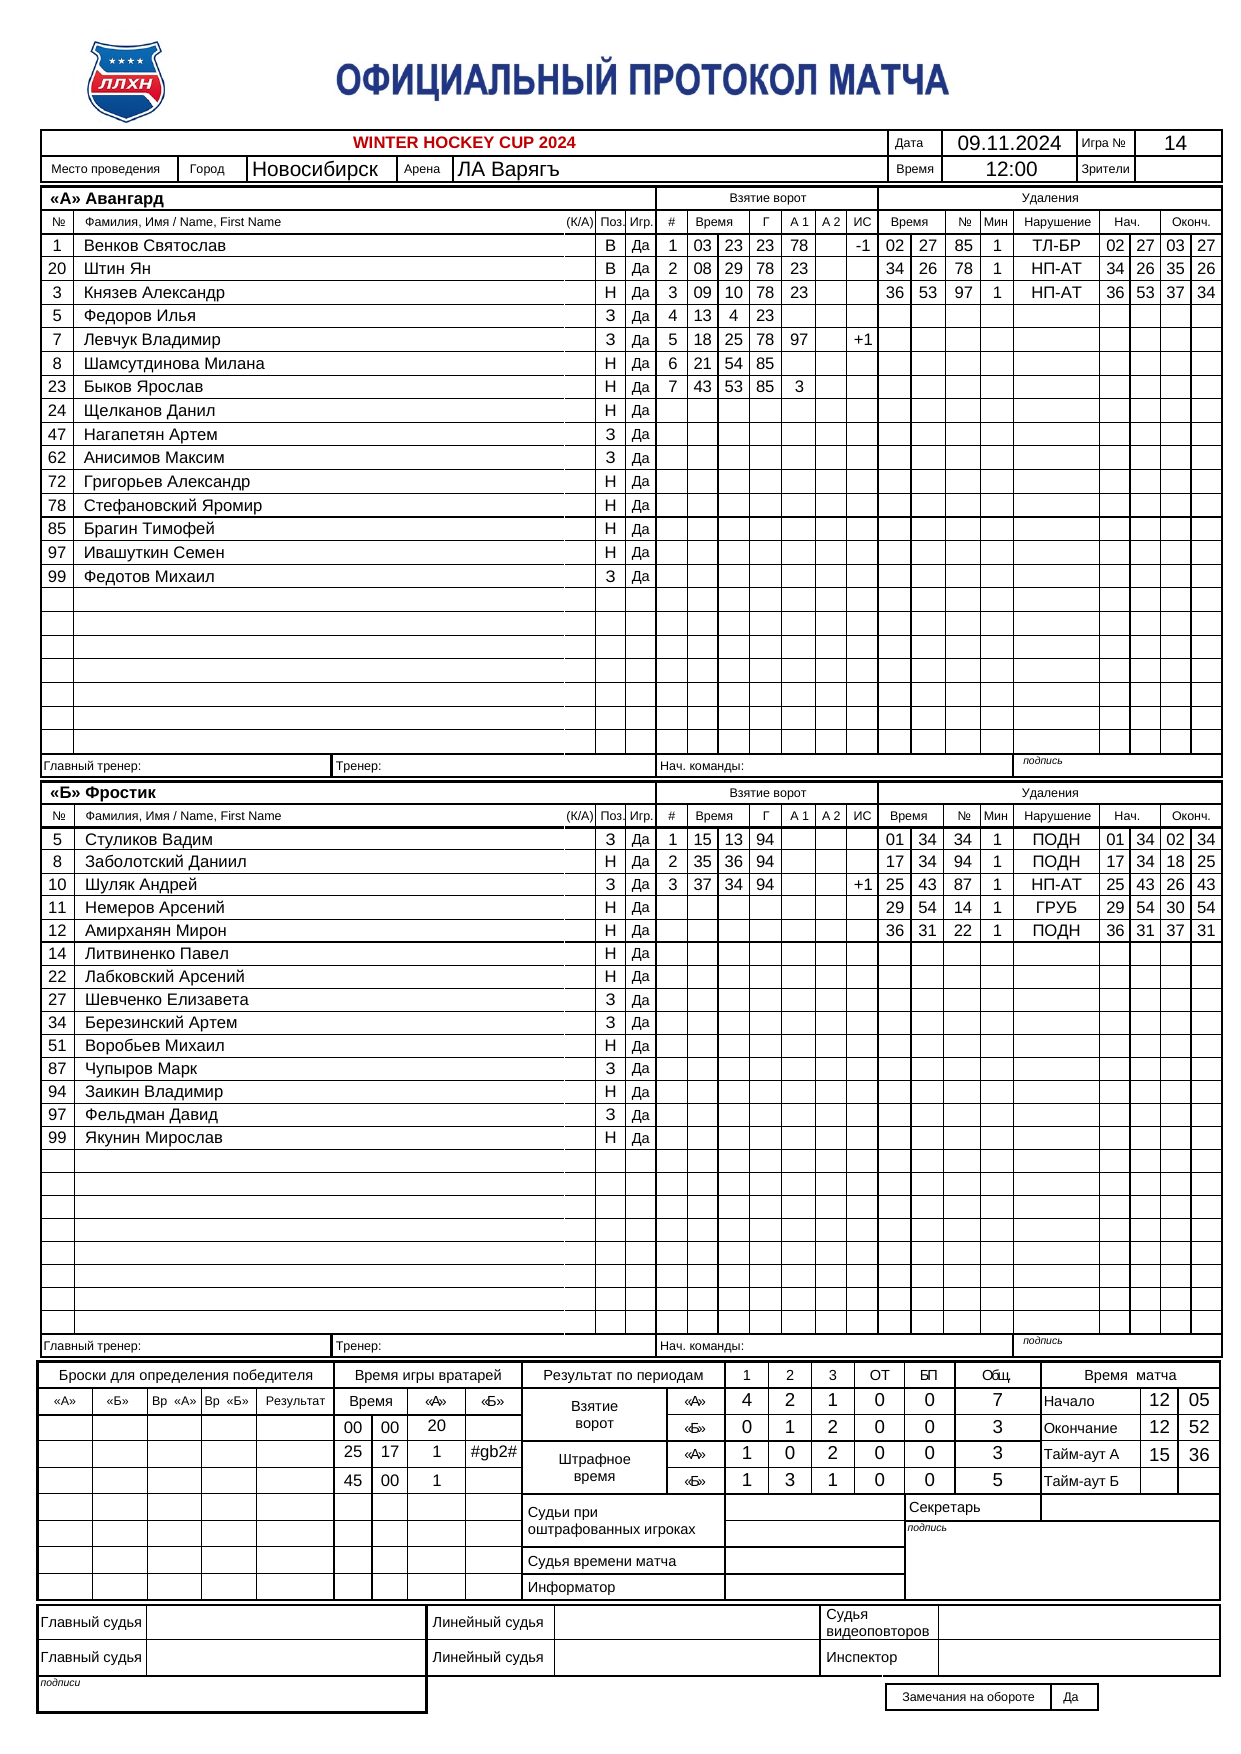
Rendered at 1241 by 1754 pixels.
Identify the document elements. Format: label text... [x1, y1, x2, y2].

table_cell [1161, 423, 1190, 445]
table_cell [565, 829, 595, 849]
table_cell [565, 683, 595, 706]
table_cell 1 [981, 257, 1013, 280]
table_cell [946, 612, 980, 634]
table_cell [1100, 707, 1129, 729]
table_cell ЛА Варягъ [454, 157, 887, 181]
table_cell Время [688, 211, 749, 233]
table_cell [816, 920, 846, 941]
table_cell 78 [946, 257, 980, 280]
table_cell [1100, 683, 1129, 706]
table_cell [912, 1081, 943, 1103]
table_cell 27 [42, 989, 74, 1011]
table_cell Тайм-аут Б [1042, 1468, 1140, 1493]
table_cell [1014, 1288, 1099, 1310]
table_cell [93, 1468, 147, 1493]
table_cell З [596, 423, 625, 445]
table_cell Да [626, 257, 655, 280]
table_cell [42, 1265, 74, 1287]
table_cell [1161, 1265, 1190, 1287]
table_cell [1192, 328, 1221, 351]
table_cell [816, 1311, 846, 1333]
table_cell [750, 1104, 781, 1126]
table_header 2 [769, 1363, 811, 1387]
table_cell [816, 235, 846, 256]
table_cell [750, 1081, 781, 1103]
table_cell [1014, 636, 1099, 658]
table_cell [879, 423, 910, 445]
table_cell [1131, 328, 1160, 351]
table_cell [39, 1468, 92, 1493]
table_cell Якунин Мирослав [75, 1127, 564, 1149]
table_cell [1014, 612, 1099, 634]
table_cell [257, 1468, 333, 1493]
table_cell [1014, 1265, 1099, 1287]
table_cell 94 [750, 850, 781, 872]
table_cell Судья видеоповторов [821, 1606, 938, 1639]
table_cell # [657, 211, 687, 233]
table_cell [946, 565, 980, 587]
table_cell [750, 1058, 781, 1079]
table_cell [944, 1311, 980, 1333]
table_cell З [596, 1012, 625, 1033]
table_cell [847, 352, 877, 374]
table_cell [816, 850, 846, 872]
table_cell 34 [879, 257, 910, 280]
table_cell 23 [750, 305, 781, 327]
table_cell [565, 376, 595, 398]
table_cell [39, 1547, 92, 1573]
table_cell [565, 1265, 595, 1287]
table_cell 53 [719, 376, 749, 398]
table_cell [750, 399, 781, 422]
table_cell [42, 1288, 74, 1310]
table_cell 20 [408, 1416, 465, 1440]
table_cell [750, 636, 781, 658]
table_cell [719, 470, 749, 493]
table_cell [147, 1606, 425, 1639]
table_cell [981, 1150, 1013, 1172]
table_cell [981, 399, 1013, 422]
table_cell [912, 612, 945, 634]
table_cell [565, 352, 595, 374]
table_cell [93, 1547, 147, 1573]
table_cell [657, 541, 687, 564]
table_cell [719, 541, 749, 564]
table_cell [148, 1441, 201, 1467]
table_cell [1161, 352, 1190, 374]
table_cell [657, 943, 687, 964]
table_cell [847, 683, 877, 706]
table_cell [912, 305, 945, 327]
table_cell [782, 541, 815, 564]
table_cell [565, 659, 595, 682]
table_cell [782, 896, 815, 918]
table_cell [944, 1173, 980, 1195]
table_cell [782, 399, 815, 422]
table_cell [1192, 541, 1221, 564]
table_cell [782, 423, 815, 445]
table_cell 00 [373, 1416, 407, 1440]
table_cell 3 [956, 1415, 1040, 1440]
table_cell [946, 636, 980, 658]
table_cell 34 [1192, 281, 1221, 303]
table_cell [1100, 1311, 1129, 1333]
table_cell Да [626, 1058, 655, 1079]
table_cell [565, 399, 595, 422]
table_cell [1161, 305, 1190, 327]
table_cell [688, 1265, 717, 1287]
table_cell [408, 1547, 465, 1573]
table_cell [912, 352, 945, 374]
table_cell [93, 1494, 147, 1520]
table_cell [1192, 494, 1221, 516]
table_cell 7 [42, 328, 73, 351]
table_cell [816, 989, 846, 1011]
table_cell 34 [1100, 257, 1129, 280]
table_cell [1100, 1012, 1129, 1033]
table_cell [981, 352, 1013, 374]
table_cell [626, 730, 655, 753]
table_cell [1161, 518, 1190, 540]
table_cell 85 [750, 376, 781, 398]
table_cell Нач. команды: [657, 1335, 1012, 1356]
table_cell [750, 659, 781, 682]
table_cell 36 [1100, 281, 1129, 303]
table_cell НП-АТ [1014, 257, 1099, 280]
table_cell [750, 1242, 781, 1264]
table_cell [1099, 1682, 1220, 1711]
table_cell [42, 1173, 74, 1195]
table_cell 51 [42, 1035, 74, 1057]
table_cell [719, 636, 749, 658]
table_cell [1161, 1081, 1190, 1103]
table_cell [847, 1081, 877, 1103]
table_cell 14 [944, 896, 980, 918]
table_cell 3 [42, 281, 73, 303]
table_cell 26 [1131, 257, 1160, 280]
table_cell [39, 1574, 92, 1599]
table_cell 1 [812, 1468, 854, 1493]
table_cell [946, 659, 980, 682]
table_cell подписи [39, 1677, 425, 1711]
table_cell [1042, 1495, 1219, 1520]
table_cell [847, 730, 877, 753]
table_cell [657, 683, 687, 706]
table_cell [1161, 1242, 1190, 1264]
table_cell [782, 1150, 815, 1172]
table_cell 1 [981, 281, 1013, 303]
table_cell [408, 1521, 465, 1546]
table_cell [1192, 1288, 1221, 1310]
table_cell [1192, 1104, 1221, 1126]
table_cell [847, 1311, 877, 1333]
table_cell [816, 707, 846, 729]
table_cell [816, 1265, 846, 1287]
table_cell [657, 1081, 687, 1103]
table_cell [912, 683, 945, 706]
table_cell [1192, 683, 1221, 706]
table_cell Немеров Арсений [75, 896, 564, 918]
table_cell Время [335, 1389, 407, 1413]
table_cell Н [596, 541, 625, 564]
table_cell [816, 565, 846, 587]
table_cell [1131, 1012, 1160, 1033]
table_cell [657, 989, 687, 1011]
table_cell 2 [812, 1415, 854, 1440]
table_cell [879, 399, 910, 422]
table_cell [1014, 1127, 1099, 1149]
table_cell [782, 1058, 815, 1079]
table_cell 0 [855, 1442, 904, 1467]
table_cell Да [626, 850, 655, 872]
table_cell 12:00 [943, 157, 1076, 181]
table_cell [719, 1081, 749, 1103]
table_cell [879, 943, 910, 964]
table_cell [657, 1035, 687, 1057]
table_cell [944, 1035, 980, 1057]
table_cell [816, 683, 846, 706]
table_cell [1161, 1127, 1190, 1149]
table_cell 43 [1192, 874, 1221, 895]
table_cell 1 [981, 874, 1013, 895]
table_cell Оконч. [1161, 211, 1221, 233]
table_header Дата [889, 131, 941, 155]
table_cell 87 [944, 874, 980, 895]
table_cell [1100, 1035, 1129, 1057]
table_cell 1 [981, 920, 1013, 941]
table_cell [719, 1219, 749, 1241]
table_cell Да [626, 305, 655, 327]
table_cell [719, 730, 749, 753]
table_cell [944, 989, 980, 1011]
table_cell [1131, 518, 1160, 540]
table_cell [879, 1219, 910, 1241]
table_cell Да [626, 874, 655, 895]
table_cell [1014, 518, 1099, 540]
table_cell [782, 1311, 815, 1333]
table_cell [257, 1521, 333, 1546]
table_cell [782, 1288, 815, 1310]
table_cell 29 [1100, 896, 1129, 918]
table_cell Да [626, 399, 655, 422]
table_cell [148, 1416, 201, 1440]
table_cell [879, 1242, 910, 1264]
table_cell [847, 588, 877, 611]
table_cell [750, 565, 781, 587]
table_cell 12 [1141, 1389, 1177, 1413]
table_cell [782, 612, 815, 634]
table_cell [596, 612, 625, 634]
table_cell [1131, 565, 1160, 587]
table_cell [657, 707, 687, 729]
table_cell [750, 1150, 781, 1172]
table_cell [1100, 636, 1129, 658]
table_cell [847, 1127, 877, 1149]
table_cell [981, 1104, 1013, 1126]
table_cell [657, 1265, 687, 1287]
table_cell [565, 850, 595, 872]
table_cell [257, 1416, 333, 1440]
table_cell [565, 636, 595, 658]
table_cell Поз. [596, 805, 625, 826]
table_cell 03 [688, 235, 717, 256]
table_cell [879, 1012, 910, 1033]
table_cell [1100, 1081, 1129, 1103]
table_cell Да [626, 1081, 655, 1103]
table_cell Воробьев Михаил [75, 1035, 564, 1057]
table_cell [944, 1058, 980, 1079]
table_cell 34 [1131, 829, 1160, 849]
table_cell Чупыров Марк [75, 1058, 564, 1079]
table_cell [1161, 989, 1190, 1011]
table_cell [42, 659, 73, 682]
table_cell № [42, 211, 73, 233]
table_cell [93, 1574, 147, 1599]
table_cell [1014, 1242, 1099, 1264]
table_cell [782, 966, 815, 987]
table_cell ГРУБ [1014, 896, 1099, 918]
table_cell Нарушение [1014, 211, 1099, 233]
table_cell 5 [42, 305, 73, 327]
table_cell № [42, 805, 74, 826]
table_cell [148, 1494, 201, 1520]
table_cell [750, 1173, 781, 1195]
table_cell [565, 565, 595, 587]
table_cell Г [750, 211, 781, 233]
table_cell [719, 989, 749, 1011]
table_cell 1 [981, 850, 1013, 872]
table_cell [1131, 1196, 1160, 1218]
table_cell [1014, 352, 1099, 374]
table_cell З [596, 1058, 625, 1079]
table_cell [946, 683, 980, 706]
table_cell [39, 1494, 92, 1520]
table_cell [944, 1012, 980, 1033]
table_cell Левчук Владимир [74, 328, 564, 351]
table_cell подпись [906, 1522, 1219, 1599]
table_cell 1 [981, 896, 1013, 918]
table_cell [1131, 1265, 1160, 1287]
table_cell [74, 659, 564, 682]
table_cell [1192, 423, 1221, 445]
table_cell [565, 1219, 595, 1241]
table_cell [42, 1219, 74, 1241]
table_cell [847, 989, 877, 1011]
table_cell 99 [42, 1127, 74, 1149]
table_cell 12 [1141, 1415, 1177, 1440]
table_cell [1131, 446, 1160, 469]
table_cell 12 [42, 920, 74, 941]
table_cell [657, 565, 687, 587]
table_cell Венков Святослав [74, 235, 564, 256]
table_cell Время [688, 805, 749, 826]
table_cell [1131, 1058, 1160, 1079]
table_cell Да [626, 943, 655, 964]
table_cell Нач. [1100, 805, 1160, 826]
table_cell Мин [981, 211, 1013, 233]
table_cell 1 [726, 1442, 768, 1467]
table_cell ИС [847, 211, 877, 233]
table_cell 34 [42, 1012, 74, 1033]
table_cell [912, 1104, 943, 1126]
table_cell подпись [1014, 1335, 1221, 1356]
table_cell 35 [1161, 257, 1190, 280]
table_cell [74, 683, 564, 706]
table_cell [626, 683, 655, 706]
table_cell 25 [879, 874, 910, 895]
table_cell [879, 494, 910, 516]
table_cell [1100, 659, 1129, 682]
table_cell [565, 943, 595, 964]
table_cell [847, 943, 877, 964]
table_cell 62 [42, 446, 73, 469]
table_cell 1 [812, 1389, 854, 1413]
table_cell [565, 966, 595, 987]
table_cell 3 [782, 376, 815, 398]
table_cell [626, 1265, 655, 1287]
table_cell [1014, 943, 1099, 964]
table_cell Вр «Б» [202, 1389, 256, 1413]
table_cell 25 [1192, 850, 1221, 872]
table_cell [688, 588, 717, 611]
table_cell [565, 328, 595, 351]
table_cell Арена [398, 157, 452, 181]
table_cell 03 [1161, 235, 1190, 256]
table_cell [596, 1150, 625, 1172]
table_cell [626, 1311, 655, 1333]
table_cell [688, 1288, 717, 1310]
table_cell [944, 1196, 980, 1218]
table_cell Шуляк Андрей [75, 874, 564, 895]
table_cell [816, 829, 846, 849]
table_cell [981, 943, 1013, 964]
table_cell [816, 612, 846, 634]
table_cell [879, 636, 910, 658]
table_cell [981, 683, 1013, 706]
table_cell [879, 989, 910, 1011]
table_cell [596, 588, 625, 611]
table_header «А» Авангард [42, 188, 655, 209]
table_cell [981, 423, 1013, 445]
table_cell [42, 683, 73, 706]
table_cell [688, 707, 717, 729]
table_cell [816, 423, 846, 445]
table_cell «Б » [466, 1389, 521, 1413]
table_cell 23 [719, 235, 749, 256]
table_cell [202, 1547, 256, 1573]
table_cell 36 [1179, 1441, 1219, 1467]
table_cell [912, 1242, 943, 1264]
table_cell [981, 1127, 1013, 1149]
table_cell 27 [912, 235, 945, 256]
table_cell З [596, 305, 625, 327]
table_cell 1 [408, 1441, 465, 1467]
table_cell 53 [1131, 281, 1160, 303]
table_cell [1192, 565, 1221, 587]
table_cell Город [179, 157, 246, 181]
table_cell [912, 989, 943, 1011]
table_cell подпись [1014, 755, 1221, 776]
table_cell 53 [912, 281, 945, 303]
table_cell Фельдман Давид [75, 1104, 564, 1126]
table_cell 8 [42, 352, 73, 374]
table_cell [719, 494, 749, 516]
table_cell [688, 896, 717, 918]
table_cell [466, 1494, 521, 1520]
table_cell Судья времени матча [523, 1548, 724, 1573]
table_cell ПОДН [1014, 920, 1099, 941]
table_cell [847, 565, 877, 587]
table_header Результат по периодам [523, 1363, 724, 1387]
table_cell [688, 989, 717, 1011]
table_cell Князев Александр [74, 281, 564, 303]
table_cell 78 [750, 281, 781, 303]
table_cell 36 [879, 920, 910, 941]
table_cell [75, 1288, 564, 1310]
table_cell [1131, 707, 1160, 729]
table_cell [688, 920, 717, 941]
table_cell Начало [1042, 1389, 1140, 1413]
table_cell [1161, 494, 1190, 516]
table_cell [782, 943, 815, 964]
table_cell [657, 470, 687, 493]
table_cell [750, 1035, 781, 1057]
table_cell [719, 1311, 749, 1333]
table_cell [1131, 1150, 1160, 1172]
table_cell [657, 659, 687, 682]
table_header Взятие ворот [657, 188, 877, 209]
table_cell 34 [912, 850, 943, 872]
table_cell [719, 1265, 749, 1287]
table_cell [847, 612, 877, 634]
table_cell [1161, 541, 1190, 564]
table_cell Н [596, 376, 625, 398]
table_cell [1131, 1173, 1160, 1195]
table_cell [688, 1058, 717, 1079]
table_cell [816, 446, 846, 469]
table_cell Секретарь [906, 1495, 1040, 1520]
table_cell Стуликов Вадим [75, 829, 564, 849]
table_cell [912, 1196, 943, 1218]
table_cell [1161, 730, 1190, 753]
table_cell [1192, 1311, 1221, 1333]
table_cell [879, 1035, 910, 1057]
table_cell [719, 920, 749, 941]
table_cell [1161, 1173, 1190, 1195]
table_header Замечания на обороте [887, 1685, 1050, 1709]
table_cell Да [626, 235, 655, 256]
table_cell [596, 1173, 625, 1195]
table_cell [1100, 1242, 1129, 1264]
table_cell [847, 920, 877, 941]
table_cell [879, 1058, 910, 1079]
table_cell [626, 1196, 655, 1218]
table_cell Нач. [1100, 211, 1160, 233]
table_cell 22 [42, 966, 74, 987]
table_cell [1014, 730, 1099, 753]
table_cell ИС [847, 805, 877, 826]
table_cell # [657, 805, 687, 826]
table_cell А 1 [782, 211, 815, 233]
table_cell Инспектор [821, 1640, 938, 1675]
table_cell [466, 1574, 521, 1599]
table_cell [688, 1242, 717, 1264]
table_cell [879, 1173, 910, 1195]
table_cell 02 [1100, 235, 1129, 256]
table_cell [1161, 1196, 1190, 1218]
table_cell Шамсутдинова Милана [74, 352, 564, 374]
table_cell [1100, 588, 1129, 611]
table_cell [944, 1081, 980, 1103]
table_cell [1161, 1104, 1190, 1126]
table_cell [596, 659, 625, 682]
table_cell [1131, 541, 1160, 564]
table_cell [816, 1035, 846, 1057]
table_cell [946, 588, 980, 611]
table_cell [912, 1311, 943, 1333]
table_cell З [596, 1104, 625, 1126]
table_cell [1100, 1104, 1129, 1126]
table_cell [148, 1521, 201, 1546]
table_cell [1192, 989, 1221, 1011]
table_cell [657, 1058, 687, 1079]
table_cell 23 [782, 281, 815, 303]
table_cell [719, 588, 749, 611]
table_cell 47 [42, 423, 73, 445]
table_cell [565, 874, 595, 895]
table_cell Вр «А» [148, 1389, 201, 1413]
table_cell [657, 494, 687, 516]
table_cell [719, 1242, 749, 1264]
table_cell Анисимов Максим [74, 446, 564, 469]
table_cell [565, 989, 595, 1011]
table_cell Главный тренер: [42, 755, 330, 776]
table_cell [816, 966, 846, 987]
table_cell [1100, 423, 1129, 445]
table_cell [816, 588, 846, 611]
table_cell [750, 920, 781, 941]
table_cell А 1 [782, 805, 815, 826]
table_cell 36 [1100, 920, 1129, 941]
table_cell 2 [657, 850, 687, 872]
table_cell [1192, 1035, 1221, 1057]
table_cell В [596, 235, 625, 256]
table_cell 11 [42, 896, 74, 918]
table_cell [688, 1173, 717, 1195]
table_cell [565, 1288, 595, 1310]
table_cell 1 [42, 235, 73, 256]
table_cell [1100, 518, 1129, 540]
table_cell [626, 659, 655, 682]
table_cell [1100, 943, 1129, 964]
table_cell [1131, 1035, 1160, 1057]
table_cell 3 [657, 281, 687, 303]
table_cell [816, 896, 846, 918]
table_cell 37 [1161, 920, 1190, 941]
table_cell [565, 1196, 595, 1218]
table_cell [750, 1311, 781, 1333]
table_cell [1192, 1173, 1221, 1195]
table_cell [688, 565, 717, 587]
table_cell [565, 1173, 595, 1195]
table_cell [816, 1012, 846, 1033]
table_cell [1014, 446, 1099, 469]
table_cell 01 [879, 829, 910, 849]
table_cell [75, 1150, 564, 1172]
table_cell Федотов Михаил [74, 565, 564, 587]
table_cell [1192, 1081, 1221, 1103]
table_cell «Б» [668, 1415, 724, 1440]
table_cell 78 [750, 257, 781, 280]
table_cell [912, 1265, 943, 1287]
table_cell НП-АТ [1014, 281, 1099, 303]
table_cell ПОДН [1014, 829, 1099, 849]
table_cell [782, 446, 815, 469]
table_cell 17 [879, 850, 910, 872]
table_cell [657, 1012, 687, 1033]
table_cell [816, 494, 846, 516]
table_cell [1192, 1196, 1221, 1218]
table_cell [847, 446, 877, 469]
table_cell Да [626, 989, 655, 1011]
table_cell [74, 707, 564, 729]
table_cell [981, 1242, 1013, 1264]
table_header Да [1052, 1685, 1097, 1709]
table_cell [847, 518, 877, 540]
table_cell (К/А) [565, 805, 595, 826]
table_cell [946, 541, 980, 564]
table_cell Штин Ян [74, 257, 564, 280]
table_cell [1014, 588, 1099, 611]
table_cell 01 [1100, 829, 1129, 849]
table_cell [1131, 943, 1160, 964]
table_cell [726, 1575, 904, 1599]
table_cell 26 [912, 257, 945, 280]
table_cell [782, 352, 815, 374]
table_cell [946, 328, 980, 351]
table_cell [981, 1265, 1013, 1287]
table_cell [1100, 1196, 1129, 1218]
table_cell 54 [719, 352, 749, 374]
table_cell [202, 1441, 256, 1467]
table_cell [466, 1521, 521, 1546]
table_cell З [596, 874, 625, 895]
table_cell № [944, 805, 980, 826]
table_cell Игр. [626, 211, 655, 233]
table_cell Судьи при оштрафованных игроках [523, 1495, 724, 1546]
table_cell [1192, 966, 1221, 987]
table_cell [750, 943, 781, 964]
table_cell [981, 612, 1013, 634]
table_cell [657, 730, 687, 753]
table_cell [782, 1219, 815, 1241]
table_cell [1014, 989, 1099, 1011]
table_cell Н [596, 352, 625, 374]
table_cell «А» [668, 1442, 724, 1467]
table_cell Мин [981, 805, 1013, 826]
table_cell [912, 1127, 943, 1149]
table_cell 36 [719, 850, 749, 872]
table_cell [719, 1150, 749, 1172]
table_cell [719, 659, 749, 682]
table_cell 25 [1100, 874, 1129, 895]
table_cell [596, 1196, 625, 1218]
table_cell [782, 683, 815, 706]
table_cell 5 [42, 829, 74, 849]
table_cell [946, 305, 980, 327]
table_cell Да [626, 494, 655, 516]
table_cell 24 [42, 399, 73, 422]
table_cell «А» [408, 1389, 465, 1413]
table_cell [373, 1521, 407, 1546]
table_cell [1014, 1058, 1099, 1079]
table_cell [657, 1104, 687, 1126]
table_cell [657, 896, 687, 918]
table_cell [981, 446, 1013, 469]
table_cell [42, 1150, 74, 1172]
table_cell 23 [782, 257, 815, 280]
table_cell 34 [1192, 829, 1221, 849]
table_cell [657, 1196, 687, 1218]
table_cell 78 [42, 494, 73, 516]
table_cell Время [879, 211, 945, 233]
table_cell [912, 636, 945, 658]
table_cell 34 [1131, 850, 1160, 872]
table_cell [981, 1311, 1013, 1333]
table_cell [847, 966, 877, 987]
table_cell «Б» [93, 1389, 147, 1413]
table_cell НП-АТ [1014, 874, 1099, 895]
table_header Взятие ворот [657, 783, 877, 803]
table_cell [1014, 1035, 1099, 1057]
table_cell [1192, 730, 1221, 753]
table_cell Н [596, 518, 625, 540]
table_cell [912, 966, 943, 987]
table_cell [688, 541, 717, 564]
table_cell 72 [42, 470, 73, 493]
table_cell [912, 1219, 943, 1241]
table_cell [981, 541, 1013, 564]
table_cell [42, 636, 73, 658]
table_cell [944, 1104, 980, 1126]
table_cell [816, 1127, 846, 1149]
table_cell [981, 659, 1013, 682]
table_cell [657, 423, 687, 445]
table_cell 0 [905, 1415, 954, 1440]
table_cell [1100, 541, 1129, 564]
table_cell [981, 989, 1013, 1011]
table_cell [879, 352, 910, 374]
table_cell [782, 565, 815, 587]
table_cell [1192, 376, 1221, 398]
table_cell [257, 1547, 333, 1573]
table_cell [912, 446, 945, 469]
table_cell [944, 1127, 980, 1149]
table_cell [1131, 636, 1160, 658]
table_cell -1 [847, 235, 877, 256]
table_cell 94 [750, 829, 781, 849]
table_cell [565, 1058, 595, 1079]
table_cell [847, 470, 877, 493]
table_cell [657, 518, 687, 540]
table_cell [912, 1012, 943, 1033]
table_cell [42, 1196, 74, 1218]
table_cell [596, 707, 625, 729]
table_cell [816, 257, 846, 280]
table_cell [657, 1288, 687, 1310]
table_header 09.11.2024 [943, 131, 1076, 155]
table_cell Главный тренер: [42, 1335, 330, 1356]
table_cell [565, 470, 595, 493]
table_cell 1 [981, 235, 1013, 256]
table_cell [1192, 1265, 1221, 1287]
table_cell [1014, 1196, 1099, 1218]
table_cell 36 [879, 281, 910, 303]
table_cell [626, 588, 655, 611]
table_cell [946, 730, 980, 753]
table_cell Фамилия, Имя / Name, First Name [75, 805, 565, 826]
table_cell [1014, 376, 1099, 398]
table_cell [626, 1219, 655, 1241]
table_cell [750, 683, 781, 706]
table_cell [688, 1104, 717, 1126]
table_cell [1131, 612, 1160, 634]
table_cell [1100, 376, 1129, 398]
table_cell Поз. [596, 211, 625, 233]
table_cell Г [750, 805, 781, 826]
table_cell [912, 1150, 943, 1172]
table_cell [1131, 352, 1160, 374]
table_cell [847, 399, 877, 422]
table_cell [847, 1058, 877, 1079]
table_cell [816, 659, 846, 682]
table_cell 85 [750, 352, 781, 374]
table_cell 37 [1161, 281, 1190, 303]
table_cell [946, 376, 980, 398]
table_cell 20 [42, 257, 73, 280]
table_cell [847, 850, 877, 872]
table_cell [1131, 305, 1160, 327]
table_cell [782, 707, 815, 729]
table_cell Да [626, 896, 655, 918]
table_cell [1161, 943, 1190, 964]
table_cell [1192, 588, 1221, 611]
table_cell [879, 730, 910, 753]
table_cell [782, 920, 815, 941]
table_cell 17 [373, 1441, 407, 1467]
table_cell [782, 494, 815, 516]
table_cell 2 [812, 1442, 854, 1467]
table_cell З [596, 565, 625, 587]
table_cell [688, 1127, 717, 1149]
table_cell [719, 1012, 749, 1033]
table_cell (К/А) [565, 211, 595, 233]
table_cell [1192, 446, 1221, 469]
table_cell [565, 730, 595, 753]
table_cell [750, 730, 781, 753]
table_cell [408, 1574, 465, 1599]
table_cell [981, 1173, 1013, 1195]
table_cell [688, 1311, 717, 1333]
table_cell [981, 494, 1013, 516]
table_cell [912, 730, 945, 753]
table_cell [750, 966, 781, 987]
table_cell 35 [688, 850, 717, 872]
table_cell [719, 1104, 749, 1126]
table_cell [912, 659, 945, 682]
table_cell [946, 399, 980, 422]
table_cell Стефановский Яромир [74, 494, 564, 516]
table_cell Н [596, 470, 625, 493]
table_cell [657, 612, 687, 634]
table_cell [93, 1441, 147, 1467]
table_cell Игр. [626, 805, 655, 826]
table_cell [816, 1196, 846, 1218]
table_header ОТ [855, 1363, 904, 1387]
table_cell [39, 1441, 92, 1467]
table_cell [944, 943, 980, 964]
table_cell [688, 966, 717, 987]
table_cell 10 [42, 874, 74, 895]
table_cell [1014, 966, 1099, 987]
table_cell [1014, 1150, 1099, 1172]
table_cell [565, 920, 595, 941]
table_cell [750, 612, 781, 634]
table_cell [596, 730, 625, 753]
table_cell [466, 1468, 521, 1493]
table_cell [816, 1081, 846, 1103]
table_cell [565, 281, 595, 303]
table_cell [912, 1058, 943, 1079]
table_cell [719, 1196, 749, 1218]
table_cell Ивашуткин Семен [74, 541, 564, 564]
table_cell [596, 1219, 625, 1241]
table_cell [1014, 1104, 1099, 1126]
table_cell [847, 1219, 877, 1241]
table_cell [879, 1288, 910, 1310]
table_cell [879, 707, 910, 729]
table_cell [981, 636, 1013, 658]
table_cell 1 [981, 829, 1013, 849]
table_cell [1131, 588, 1160, 611]
table_cell 43 [688, 376, 717, 398]
table_cell 31 [912, 920, 943, 941]
table_cell [782, 518, 815, 540]
table_cell [1014, 707, 1099, 729]
table_cell [726, 1548, 904, 1573]
table_cell [750, 446, 781, 469]
table_cell [1161, 659, 1190, 682]
table_cell [257, 1574, 333, 1599]
table_cell [39, 1416, 92, 1440]
table_cell [816, 328, 846, 351]
table_cell [688, 683, 717, 706]
table_cell [565, 1311, 595, 1333]
table_cell [719, 1058, 749, 1079]
table_cell [1161, 399, 1190, 422]
table_cell [148, 1468, 201, 1493]
table_cell В [596, 257, 625, 280]
table_cell [782, 588, 815, 611]
table_cell 43 [1131, 874, 1160, 895]
table_cell 94 [750, 874, 781, 895]
table_cell [596, 1242, 625, 1264]
table_cell [1192, 399, 1221, 422]
table_cell [75, 1311, 564, 1333]
table_header Время матча [1042, 1363, 1219, 1387]
table_cell [981, 966, 1013, 987]
table_cell [688, 659, 717, 682]
table_cell [626, 707, 655, 729]
table_header 1 [726, 1363, 768, 1387]
table_cell +1 [847, 874, 877, 895]
table_cell [750, 1127, 781, 1149]
table_cell 25 [719, 328, 749, 351]
table_cell [1131, 1219, 1160, 1241]
table_cell [816, 470, 846, 493]
table_cell [719, 1035, 749, 1057]
table_cell [1192, 612, 1221, 634]
table_cell Линейный судья [428, 1606, 554, 1639]
table_cell [981, 1288, 1013, 1310]
table_cell 27 [1131, 235, 1160, 256]
table_cell [1014, 1012, 1099, 1033]
table_cell 15 [688, 829, 717, 849]
table_cell [335, 1494, 371, 1520]
table_cell [912, 494, 945, 516]
table_cell [879, 588, 910, 611]
table_cell [981, 518, 1013, 540]
table_cell 54 [912, 896, 943, 918]
table_cell 85 [946, 235, 980, 256]
table_cell [912, 1173, 943, 1195]
table_header 14 [1136, 131, 1221, 155]
table_cell Н [596, 281, 625, 303]
table_header Игра № [1078, 131, 1134, 155]
table_cell [719, 423, 749, 445]
table_cell [565, 1104, 595, 1126]
table_cell [816, 1058, 846, 1079]
table_cell [688, 1219, 717, 1241]
table_cell [74, 612, 564, 634]
table_cell [1100, 966, 1129, 987]
table_cell [657, 920, 687, 941]
table_cell Главный судья [39, 1606, 146, 1639]
table_cell 25 [335, 1441, 371, 1467]
table_cell [981, 305, 1013, 327]
table_cell 26 [1192, 257, 1221, 280]
table_cell Да [626, 1012, 655, 1033]
table_cell Да [626, 829, 655, 849]
table_cell 4 [657, 305, 687, 327]
table_cell [565, 423, 595, 445]
table_cell 23 [750, 235, 781, 256]
table_cell Быков Ярослав [74, 376, 564, 398]
table_cell [750, 494, 781, 516]
table_cell [879, 305, 910, 327]
table_cell [1100, 328, 1129, 351]
table_cell [782, 636, 815, 658]
table_cell З [596, 446, 625, 469]
table_cell [688, 612, 717, 634]
table_cell 10 [719, 281, 749, 303]
table_cell [847, 1173, 877, 1195]
table_cell ПОДН [1014, 850, 1099, 872]
table_cell [1192, 1127, 1221, 1149]
table_cell [42, 1242, 74, 1264]
table_cell Да [626, 446, 655, 469]
table_cell 3 [657, 874, 687, 895]
table_cell Григорьев Александр [74, 470, 564, 493]
table_cell [816, 305, 846, 327]
table_cell [912, 707, 945, 729]
table_cell Н [596, 1127, 625, 1149]
table_cell [847, 1150, 877, 1172]
table_cell [1179, 1468, 1219, 1493]
table_header Удаления [879, 783, 1221, 803]
table_cell Время [889, 157, 941, 181]
table_cell [688, 1196, 717, 1218]
table_cell [75, 1242, 564, 1264]
table_cell 31 [1192, 920, 1221, 941]
table_cell [257, 1441, 333, 1467]
table_cell [565, 1035, 595, 1057]
table_cell 1 [769, 1415, 811, 1440]
table_cell [565, 305, 595, 327]
table_cell 02 [879, 235, 910, 256]
table_cell 3 [956, 1442, 1040, 1467]
table_cell [847, 1035, 877, 1057]
table_cell [981, 707, 1013, 729]
table_cell [42, 612, 73, 634]
table_cell [565, 707, 595, 729]
table_cell [1014, 541, 1099, 564]
table_cell 29 [719, 257, 749, 280]
table_cell 26 [1161, 874, 1190, 895]
table_cell [596, 636, 625, 658]
table_cell [1131, 1311, 1160, 1333]
table_cell Фамилия, Имя / Name, First Name [74, 211, 565, 233]
table_cell [373, 1547, 407, 1573]
table_cell [816, 943, 846, 964]
table_cell [202, 1468, 256, 1493]
table_cell Зрители [1078, 157, 1134, 181]
table_cell [816, 730, 846, 753]
table_cell 09 [688, 281, 717, 303]
table_cell [1100, 494, 1129, 516]
table_cell [1192, 1012, 1221, 1033]
table_cell [565, 541, 595, 564]
table_cell 13 [688, 305, 717, 327]
table_cell 4 [726, 1389, 768, 1413]
table_cell Тренер: [333, 755, 655, 776]
table_cell [912, 376, 945, 398]
table_cell [782, 989, 815, 1011]
table_cell [1100, 470, 1129, 493]
table_cell [1131, 966, 1160, 987]
table_cell [1100, 1173, 1129, 1195]
table_cell [596, 683, 625, 706]
table_header Время игры вратарей [335, 1363, 521, 1387]
table_cell [1100, 989, 1129, 1011]
table_header Общ. [956, 1363, 1040, 1387]
table_cell Да [626, 376, 655, 398]
table_cell [750, 1288, 781, 1310]
table_cell [688, 636, 717, 658]
table_cell [408, 1494, 465, 1520]
table_cell 0 [726, 1415, 768, 1440]
table_cell [202, 1521, 256, 1546]
table_cell 0 [905, 1468, 954, 1493]
table_cell [688, 943, 717, 964]
table_cell [626, 1173, 655, 1195]
table_cell [944, 1265, 980, 1287]
table_cell [1100, 446, 1129, 469]
table_cell [750, 1219, 781, 1241]
table_cell № [946, 211, 980, 233]
table_cell [148, 1547, 201, 1573]
table_cell [946, 423, 980, 445]
table_cell [42, 730, 73, 753]
table_cell [912, 399, 945, 422]
table_cell [946, 707, 980, 729]
table_cell [565, 446, 595, 469]
table_cell [75, 1265, 564, 1287]
table_cell Линейный судья [428, 1640, 554, 1675]
table_cell Да [626, 352, 655, 374]
table_cell [726, 1521, 904, 1546]
table_cell Да [626, 1104, 655, 1126]
table_cell 0 [855, 1389, 904, 1413]
table_cell [750, 423, 781, 445]
table_cell Н [596, 896, 625, 918]
table_cell [596, 1288, 625, 1310]
table_cell [944, 1219, 980, 1241]
table_cell [782, 1012, 815, 1033]
table_cell [816, 399, 846, 422]
table_cell [1192, 1150, 1221, 1172]
table_cell [688, 518, 717, 540]
table_cell Результат [257, 1389, 333, 1413]
table_cell [42, 1311, 74, 1333]
table_cell [1014, 565, 1099, 587]
table_cell [719, 612, 749, 634]
table_cell [555, 1606, 819, 1639]
table_cell [750, 470, 781, 493]
table_cell [847, 1196, 877, 1218]
table_cell 18 [688, 328, 717, 351]
table_cell [93, 1416, 147, 1440]
table_cell [981, 1219, 1013, 1241]
table_cell [750, 1196, 781, 1218]
table_cell #gb2# [466, 1441, 521, 1467]
table_cell [1161, 1150, 1190, 1172]
table_cell 1 [657, 235, 687, 256]
table_cell [879, 1104, 910, 1126]
table_cell +1 [847, 328, 877, 351]
picture [5, 28, 1179, 129]
table_cell [847, 281, 877, 303]
table_cell 5 [956, 1468, 1040, 1493]
table_cell Н [596, 920, 625, 941]
table_cell [147, 1640, 425, 1675]
table_cell [1014, 399, 1099, 422]
table_cell [750, 1012, 781, 1033]
table_cell [912, 328, 945, 351]
table_header Броски для определения победителя [39, 1363, 333, 1387]
table_cell [202, 1416, 256, 1440]
table_cell [782, 1242, 815, 1264]
table_cell 99 [42, 565, 73, 587]
table_cell [816, 352, 846, 374]
table_cell Штрафное время [523, 1442, 666, 1493]
table_cell [879, 683, 910, 706]
table_cell [1161, 1058, 1190, 1079]
table_cell [1131, 659, 1160, 682]
table_cell [782, 829, 815, 849]
table_cell 0 [855, 1468, 904, 1493]
table_cell [657, 1173, 687, 1195]
table_cell 34 [944, 829, 980, 849]
table_cell [782, 1035, 815, 1057]
table_cell Новосибирск [248, 157, 396, 181]
table_cell [782, 470, 815, 493]
table_cell 08 [688, 257, 717, 280]
table_cell Н [596, 494, 625, 516]
table_cell 34 [912, 829, 943, 849]
table_cell Взятие ворот [523, 1389, 666, 1440]
table_cell [879, 1127, 910, 1149]
table_cell [816, 518, 846, 540]
table_cell [1100, 399, 1129, 422]
table_cell Да [626, 1127, 655, 1149]
table_cell Тренер: [333, 1335, 655, 1356]
table_cell [981, 376, 1013, 398]
table_cell [1192, 518, 1221, 540]
table_cell [565, 612, 595, 634]
table_cell [75, 1219, 564, 1241]
table_cell [879, 328, 910, 351]
table_cell Да [626, 565, 655, 587]
table_cell Заикин Владимир [75, 1081, 564, 1103]
table_cell [1014, 423, 1099, 445]
table_cell [1131, 1104, 1160, 1126]
table_cell [719, 1173, 749, 1195]
table_cell [946, 494, 980, 516]
table_cell [847, 494, 877, 516]
table_cell [555, 1640, 819, 1675]
table_cell [657, 1127, 687, 1149]
table_cell [335, 1521, 371, 1546]
table_cell Березинский Артем [75, 1012, 564, 1033]
table_cell [626, 636, 655, 658]
table_cell Окончание [1042, 1415, 1140, 1440]
table_cell 00 [373, 1468, 407, 1493]
table_cell [719, 1127, 749, 1149]
table_cell [879, 1196, 910, 1218]
table_cell [981, 328, 1013, 351]
table_header БП [905, 1363, 954, 1387]
table_cell [847, 541, 877, 564]
table_cell Информатор [523, 1575, 724, 1599]
table_cell 1 [408, 1468, 465, 1493]
table_cell [688, 399, 717, 422]
table_cell [1100, 1219, 1129, 1241]
table_cell [565, 588, 595, 611]
table_cell 2 [657, 257, 687, 280]
table_cell [1014, 1173, 1099, 1195]
table_cell [466, 1416, 521, 1440]
table_cell 13 [719, 829, 749, 849]
table_cell [1014, 494, 1099, 516]
table_cell [688, 1035, 717, 1057]
table_cell [626, 1242, 655, 1264]
table_cell [1192, 305, 1221, 327]
table_cell [944, 1288, 980, 1310]
table_cell [657, 1150, 687, 1172]
table_cell [879, 1081, 910, 1103]
table_cell 94 [42, 1081, 74, 1103]
table_cell 30 [1161, 896, 1190, 918]
table_cell [74, 730, 564, 753]
table_cell Заболотский Даниил [75, 850, 564, 872]
table_cell [428, 1677, 882, 1711]
table_cell 34 [719, 874, 749, 895]
table_cell 00 [335, 1416, 371, 1440]
table_cell 29 [879, 896, 910, 918]
table_cell Н [596, 943, 625, 964]
table_cell 6 [657, 352, 687, 374]
table_cell [946, 518, 980, 540]
table_cell [939, 1640, 1219, 1675]
table_cell [1100, 565, 1129, 587]
table_cell [1161, 470, 1190, 493]
table_cell Да [626, 470, 655, 493]
table_cell [750, 989, 781, 1011]
table_cell Время [879, 805, 943, 826]
table_cell [1131, 1127, 1160, 1149]
table_cell 43 [912, 874, 943, 895]
table_cell [944, 1150, 980, 1172]
table_cell 97 [42, 1104, 74, 1126]
table_cell [1014, 1311, 1099, 1333]
table_cell [719, 943, 749, 964]
table_cell Н [596, 1081, 625, 1103]
table_cell [939, 1606, 1219, 1639]
table_cell [847, 1104, 877, 1126]
table_cell [1100, 1058, 1129, 1079]
table_cell [373, 1494, 407, 1520]
table_cell [750, 518, 781, 540]
table_cell Нарушение [1014, 805, 1099, 826]
table_cell Тайм-аут А [1042, 1441, 1140, 1467]
table_cell [847, 423, 877, 445]
table_cell 78 [782, 235, 815, 256]
table_header WINTER HOCKEY CUP 2024 [42, 131, 887, 155]
table_cell [1161, 966, 1190, 987]
table_cell [912, 943, 943, 964]
table_cell [782, 1173, 815, 1195]
table_cell [565, 896, 595, 918]
table_cell [1192, 470, 1221, 493]
table_cell [1161, 588, 1190, 611]
table_cell [1131, 376, 1160, 398]
table_cell [688, 1081, 717, 1103]
table_cell [750, 896, 781, 918]
table_cell [912, 1035, 943, 1057]
table_cell Н [596, 399, 625, 422]
table_cell [596, 1311, 625, 1333]
table_cell Да [626, 1035, 655, 1057]
table_cell [719, 896, 749, 918]
table_cell Да [626, 966, 655, 987]
table_cell [39, 1521, 92, 1546]
table_cell «А» [39, 1389, 92, 1413]
table_cell [1192, 707, 1221, 729]
table_cell [1192, 1058, 1221, 1079]
table_cell Федоров Илья [74, 305, 564, 327]
table_cell [879, 446, 910, 469]
table_cell [719, 399, 749, 422]
table_cell [1100, 1127, 1129, 1149]
table_cell Нач. команды: [657, 755, 1012, 776]
table_cell [912, 470, 945, 493]
table_cell [879, 518, 910, 540]
table_cell [981, 1058, 1013, 1079]
table_cell [981, 588, 1013, 611]
table_cell 37 [688, 874, 717, 895]
table_cell [1141, 1468, 1177, 1493]
table_cell [719, 966, 749, 987]
table_cell 02 [1161, 829, 1190, 849]
table_cell [202, 1494, 256, 1520]
table_cell [1014, 328, 1099, 351]
table_cell [565, 1242, 595, 1264]
table_cell 97 [42, 541, 73, 564]
table_cell [657, 1242, 687, 1264]
table_header 3 [812, 1363, 854, 1387]
table_cell [946, 352, 980, 374]
table_cell [1161, 707, 1190, 729]
table_cell [335, 1547, 371, 1573]
table_cell 21 [688, 352, 717, 374]
table_cell [847, 707, 877, 729]
table_cell [373, 1574, 407, 1599]
table_cell [816, 281, 846, 303]
table_cell [1014, 1219, 1099, 1241]
table_cell [1192, 636, 1221, 658]
table_cell [782, 850, 815, 872]
table_cell [1161, 1219, 1190, 1241]
table_cell [74, 636, 564, 658]
table_cell [847, 1288, 877, 1310]
table_cell 27 [1192, 235, 1221, 256]
table_cell [782, 1265, 815, 1287]
table_cell [782, 1196, 815, 1218]
table_cell 0 [905, 1389, 954, 1413]
table_cell Да [626, 541, 655, 564]
table_cell [879, 612, 910, 634]
table_cell ТЛ-БР [1014, 235, 1099, 256]
table_cell «Б» [668, 1468, 724, 1493]
table_cell [816, 1150, 846, 1172]
table_cell [93, 1521, 147, 1546]
table_cell [1161, 612, 1190, 634]
table_cell [879, 565, 910, 587]
table_cell 3 [769, 1468, 811, 1493]
table_cell [879, 659, 910, 682]
table_cell [816, 1104, 846, 1126]
table_cell [816, 1242, 846, 1264]
table_cell [1131, 399, 1160, 422]
table_cell [74, 588, 564, 611]
table_cell [626, 1288, 655, 1310]
table_cell 0 [855, 1415, 904, 1440]
table_cell [1131, 989, 1160, 1011]
table_cell Нагапетян Артем [74, 423, 564, 445]
table_cell [883, 1677, 1220, 1681]
table_cell 97 [946, 281, 980, 303]
table_cell [879, 541, 910, 564]
table_cell [466, 1547, 521, 1573]
table_cell [565, 494, 595, 516]
table_cell [688, 1150, 717, 1172]
table_cell [657, 446, 687, 469]
table_cell [1100, 730, 1129, 753]
table_cell [782, 1081, 815, 1103]
table_cell Да [626, 423, 655, 445]
table_cell 22 [944, 920, 980, 941]
table_cell 4 [719, 305, 749, 327]
table_cell [912, 588, 945, 611]
table_cell [816, 1173, 846, 1195]
table_cell [847, 1242, 877, 1264]
table_cell [719, 565, 749, 587]
table_cell [596, 1265, 625, 1287]
table_cell [1136, 157, 1221, 181]
table_cell [1100, 305, 1129, 327]
table_cell [565, 1012, 595, 1033]
table_cell 1 [657, 829, 687, 849]
table_cell [626, 1150, 655, 1172]
table_cell 05 [1179, 1389, 1219, 1413]
table_cell [1131, 730, 1160, 753]
table_cell Амирханян Мирон [75, 920, 564, 941]
table_cell [1100, 1265, 1129, 1287]
table_cell [1161, 683, 1190, 706]
table_cell [688, 446, 717, 469]
table_cell [816, 376, 846, 398]
table_cell [981, 565, 1013, 587]
table_cell [565, 257, 595, 280]
table_cell [626, 612, 655, 634]
table_cell [688, 423, 717, 445]
table_cell [847, 896, 877, 918]
table_cell [750, 541, 781, 564]
table_cell [1131, 683, 1160, 706]
table_cell [847, 376, 877, 398]
table_cell [847, 829, 877, 849]
table_cell [565, 1127, 595, 1149]
table_cell А 2 [816, 211, 846, 233]
table_cell [1131, 1288, 1160, 1310]
table_cell [148, 1574, 201, 1599]
table_cell 97 [782, 328, 815, 351]
table_cell [688, 1012, 717, 1033]
table_cell [75, 1173, 564, 1195]
table_cell 7 [657, 376, 687, 398]
table_cell [719, 446, 749, 469]
table_cell Брагин Тимофей [74, 518, 564, 540]
table_cell [782, 1127, 815, 1149]
table_cell [847, 257, 877, 280]
table_cell Да [626, 920, 655, 941]
table_cell [657, 588, 687, 611]
table_cell Главный судья [39, 1640, 146, 1675]
table_cell [912, 1288, 943, 1310]
table_cell [750, 588, 781, 611]
table_cell 8 [42, 850, 74, 872]
table_cell [782, 730, 815, 753]
table_cell [1192, 1219, 1221, 1241]
table_cell [912, 423, 945, 445]
table_cell 18 [1161, 850, 1190, 872]
table_cell [981, 1035, 1013, 1057]
table_cell [847, 1265, 877, 1287]
table_cell [782, 305, 815, 327]
table_cell [42, 707, 73, 729]
table_cell [1014, 1081, 1099, 1103]
table_cell [565, 1150, 595, 1172]
table_cell [719, 1288, 749, 1310]
table_cell [1100, 352, 1129, 374]
table_cell [1131, 423, 1160, 445]
table_cell [879, 966, 910, 987]
table_cell [879, 1311, 910, 1333]
table_cell 2 [769, 1389, 811, 1413]
table_cell Да [626, 518, 655, 540]
table_cell [847, 659, 877, 682]
table_cell [912, 565, 945, 587]
table_cell [750, 1265, 781, 1287]
table_cell [688, 470, 717, 493]
table_cell [688, 494, 717, 516]
table_cell [565, 1081, 595, 1103]
table_cell [879, 1265, 910, 1287]
table_cell [981, 1012, 1013, 1033]
table_cell [1161, 1035, 1190, 1057]
table_cell [782, 1104, 815, 1126]
table_cell [1161, 1012, 1190, 1033]
table_cell Да [626, 281, 655, 303]
table_cell [816, 874, 846, 895]
table_cell [750, 707, 781, 729]
table_cell Да [626, 328, 655, 351]
table_cell [1014, 305, 1099, 327]
table_cell [719, 518, 749, 540]
table_cell [657, 399, 687, 422]
table_cell 78 [750, 328, 781, 351]
table_cell 45 [335, 1468, 371, 1493]
table_cell [688, 730, 717, 753]
table_cell [981, 1196, 1013, 1218]
table_cell 87 [42, 1058, 74, 1079]
table_cell [1100, 612, 1129, 634]
table_cell [1100, 1288, 1129, 1310]
table_cell Н [596, 850, 625, 872]
table_cell [1131, 494, 1160, 516]
table_cell [981, 470, 1013, 493]
table_cell [75, 1196, 564, 1218]
table_cell [816, 636, 846, 658]
table_cell [657, 636, 687, 658]
table_cell [1100, 1150, 1129, 1172]
table_cell [981, 1081, 1013, 1103]
table_cell [816, 541, 846, 564]
table_cell 23 [42, 376, 73, 398]
table_cell [1161, 446, 1190, 469]
table_cell 85 [42, 518, 73, 540]
table_cell [1014, 683, 1099, 706]
table_cell [912, 518, 945, 540]
table_cell Место проведения [42, 157, 177, 181]
table_cell 14 [42, 943, 74, 964]
table_cell [1161, 565, 1190, 587]
table_cell [782, 874, 815, 895]
table_cell 0 [769, 1442, 811, 1467]
table_cell Литвиненко Павел [75, 943, 564, 964]
table_cell [946, 446, 980, 469]
table_cell [657, 1219, 687, 1241]
table_cell [944, 1242, 980, 1264]
table_cell [657, 1311, 687, 1333]
table_cell [1161, 376, 1190, 398]
table_cell [1192, 659, 1221, 682]
table_cell [1192, 352, 1221, 374]
table_cell [1192, 1242, 1221, 1264]
table_cell З [596, 328, 625, 351]
table_cell [879, 470, 910, 493]
table_cell [912, 541, 945, 564]
table_cell [847, 636, 877, 658]
table_cell [42, 588, 73, 611]
table_cell [1192, 943, 1221, 964]
table_cell [565, 235, 595, 256]
table_cell 7 [956, 1389, 1040, 1413]
table_cell [879, 376, 910, 398]
table_cell [847, 305, 877, 327]
table_cell 54 [1192, 896, 1221, 918]
table_cell [1131, 470, 1160, 493]
table_cell Н [596, 966, 625, 987]
table_cell З [596, 989, 625, 1011]
table_cell [1014, 659, 1099, 682]
table_cell [879, 1150, 910, 1172]
table_cell [1161, 636, 1190, 658]
table_cell [981, 730, 1013, 753]
table_cell «А» [668, 1389, 724, 1413]
table_cell [202, 1574, 256, 1599]
table_cell 15 [1141, 1441, 1177, 1467]
table_cell [1161, 328, 1190, 351]
table_cell З [596, 829, 625, 849]
table_cell Н [596, 1035, 625, 1057]
table_header «Б» Фростик [42, 783, 655, 803]
table_cell Щелканов Данил [74, 399, 564, 422]
table_cell [719, 683, 749, 706]
table_cell [1161, 1311, 1190, 1333]
table_cell [944, 966, 980, 987]
table_cell 52 [1179, 1415, 1219, 1440]
table_cell 1 [726, 1468, 768, 1493]
table_cell [1131, 1081, 1160, 1103]
table_cell 5 [657, 328, 687, 351]
table_cell 17 [1100, 850, 1129, 872]
table_cell [1131, 1242, 1160, 1264]
table_cell [847, 1012, 877, 1033]
table_cell [816, 1219, 846, 1241]
table_cell [719, 707, 749, 729]
table_cell [257, 1494, 333, 1520]
table_cell 31 [1131, 920, 1160, 941]
table_cell [565, 518, 595, 540]
table_cell Шевченко Елизавета [75, 989, 564, 1011]
table_cell Оконч. [1161, 805, 1221, 826]
table_cell [657, 966, 687, 987]
table_cell 94 [944, 850, 980, 872]
table_cell [335, 1574, 371, 1599]
table_cell 0 [905, 1442, 954, 1467]
table_cell [816, 1288, 846, 1310]
table_cell [782, 659, 815, 682]
table_cell [726, 1495, 904, 1520]
table_header Удаления [879, 188, 1221, 209]
table_cell [1014, 470, 1099, 493]
table_cell Лабковский Арсений [75, 966, 564, 987]
table_cell 54 [1131, 896, 1160, 918]
table_cell [1161, 1288, 1190, 1310]
table_cell [946, 470, 980, 493]
table_cell А 2 [816, 805, 846, 826]
